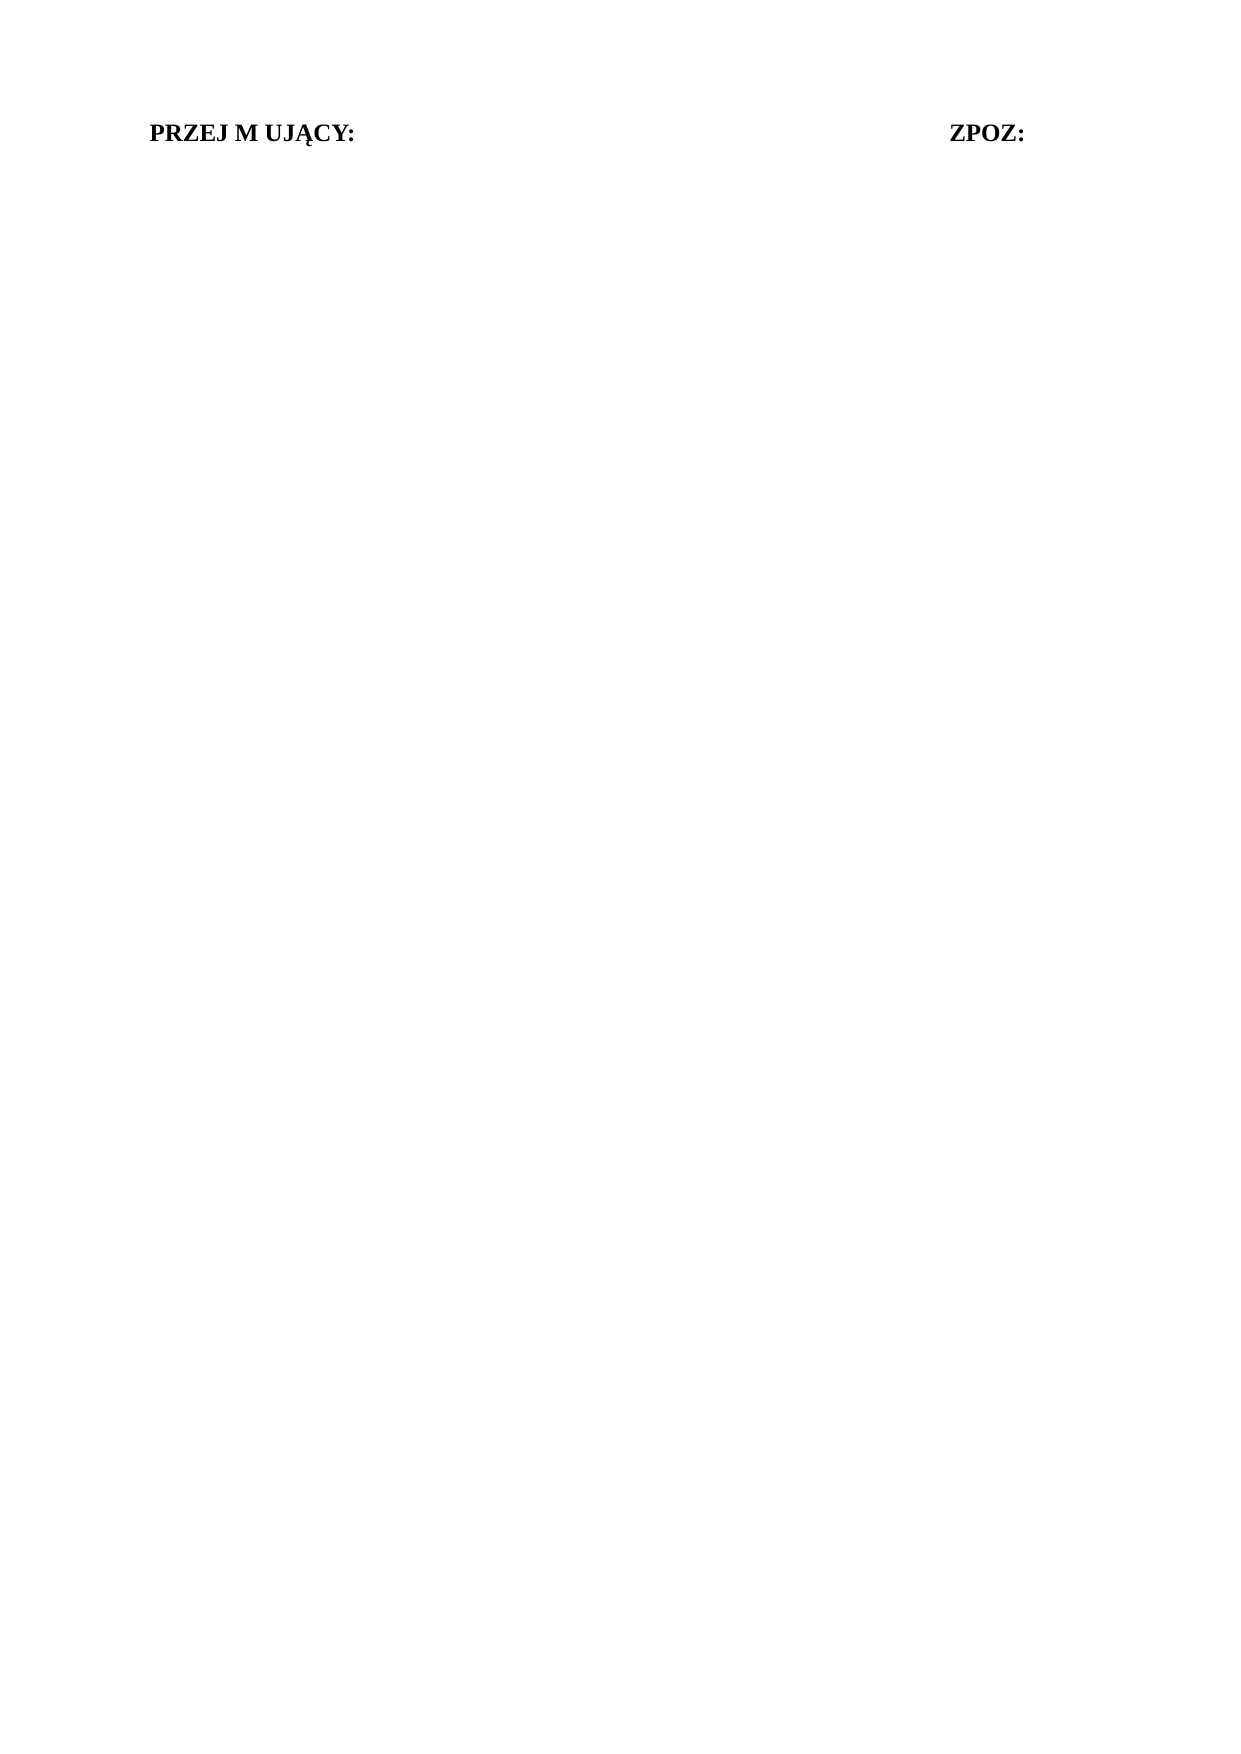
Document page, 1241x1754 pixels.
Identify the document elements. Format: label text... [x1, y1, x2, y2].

text PRZEJ M UJĄCY: ZPOZ: [118, 118, 1122, 147]
